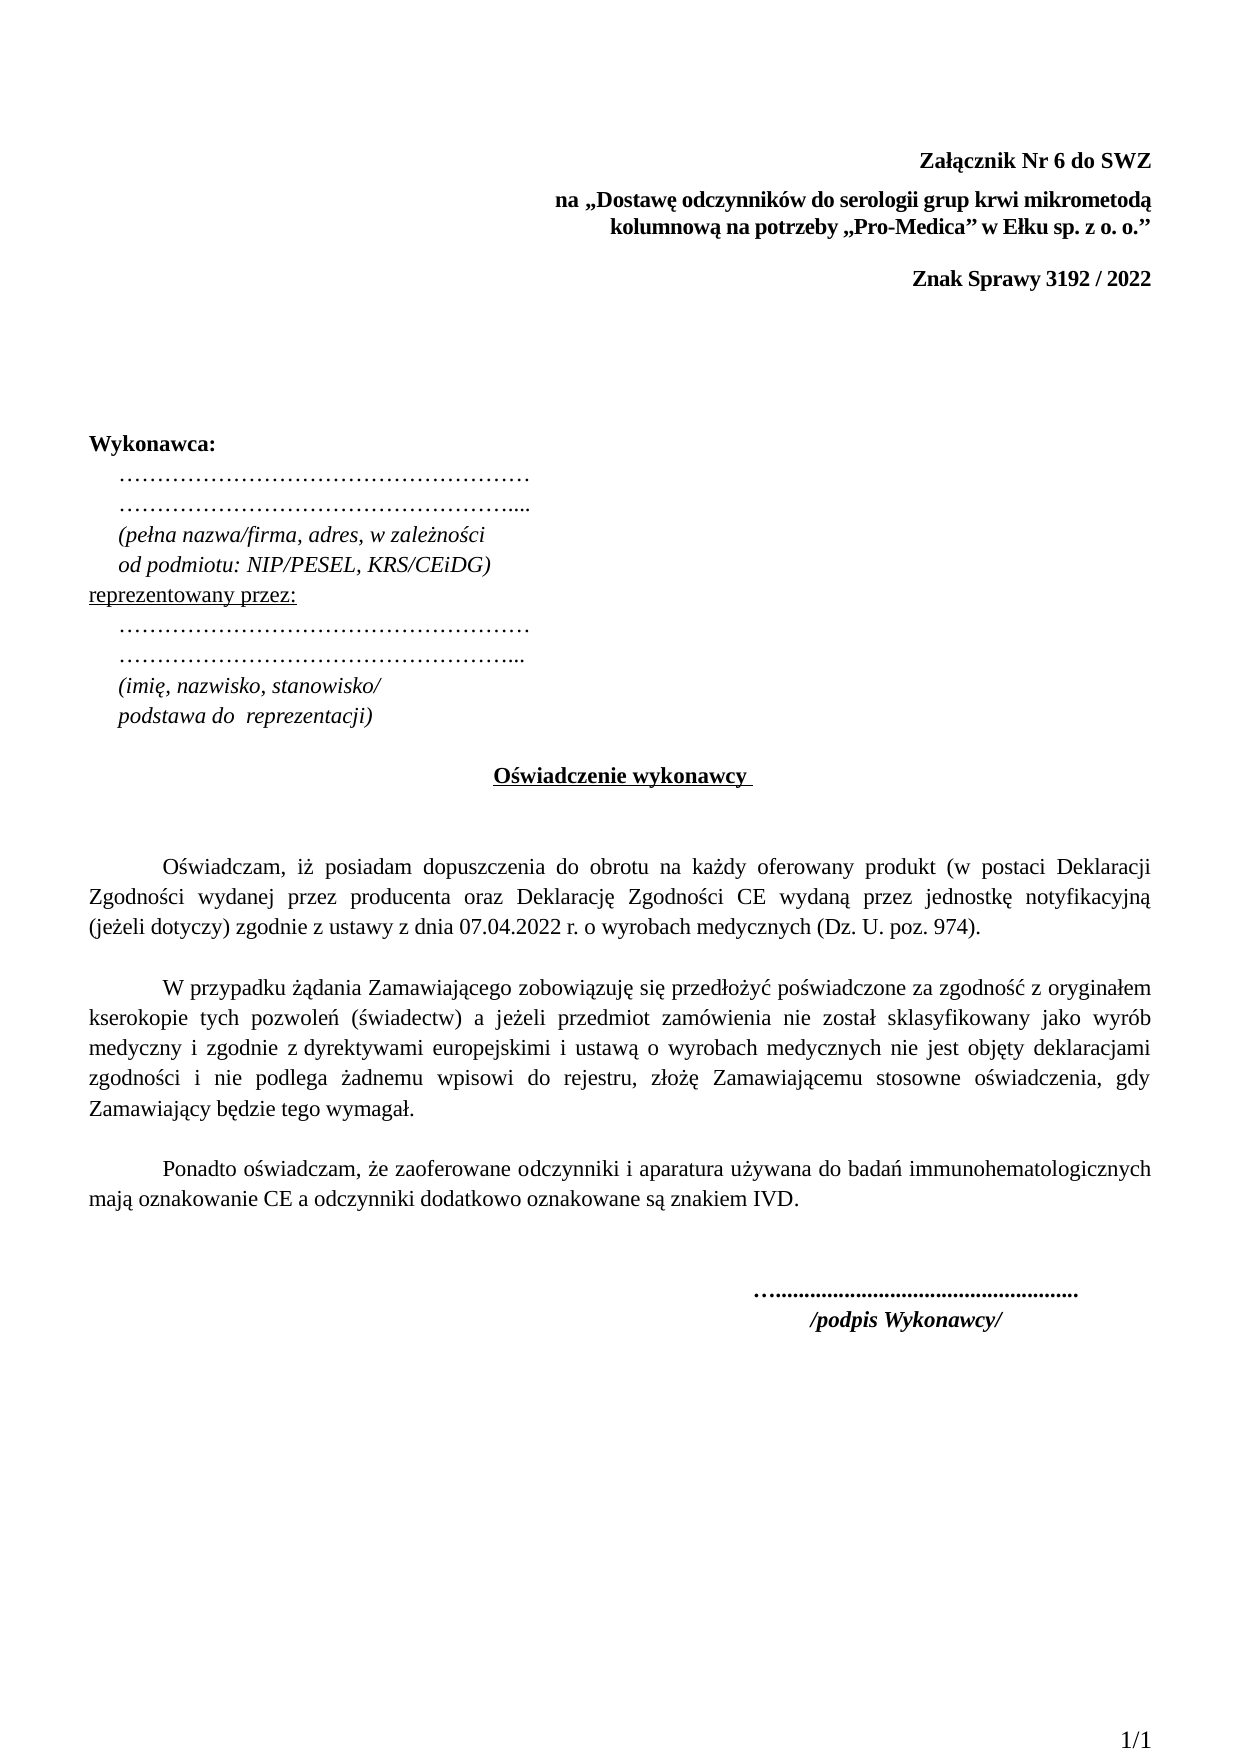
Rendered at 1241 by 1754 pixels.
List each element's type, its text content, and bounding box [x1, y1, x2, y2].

text podstawa do reprezentacji) [118, 702, 532, 728]
text Oświadczam, iż posiadam dopuszczenia do obrotu na każdy oferowany produkt (w postaci Deklaracji Zgodności wydanej przez producenta oraz Deklarację Zgodności CE wydaną przez jednostkę notyfikacyjną (jeżeli dotyczy) zgodnie z ustawy z dnia 07.04.2022 r. o wyrobach medycznych (Dz. U. poz. 974). [88, 853, 1152, 940]
text Wykonawca: [88, 430, 1152, 456]
text /podpis Wykonawcy/ [162, 1306, 1149, 1332]
text ……………………………………………………………………………………………... [118, 611, 531, 668]
text Oświadczenie wykonawcy [88, 762, 1152, 789]
text Znak Sprawy 3192 / 2022 [88, 266, 1152, 292]
text od podmiotu: NIP/PESEL, KRS/CEiDG) [118, 551, 532, 577]
text …..................................................... [162, 1276, 1149, 1302]
text Ponadto oświadczam, że zaoferowane odczynniki i aparatura używana do badań immunohematologicznych mają oznakowanie CE a odczynniki dodatkowo oznakowane są znakiem IVD. [88, 1155, 1152, 1212]
text Załącznik Nr 6 do SWZ [88, 148, 1152, 174]
text reprezentowany przez: [88, 581, 1152, 607]
text …………………………………………………………………………………………….... [118, 460, 531, 517]
text W przypadku żądania Zamawiającego zobowiązuję się przedłożyć poświadczone za zgodność z oryginałem kserokopie tych pozwoleń (świadectw) a jeżeli przedmiot zamówienia nie został sklasyfikowany jako wyrób medyczny i zgodnie z dyrektywami europejskimi i ustawą o wyrobach medycznych nie jest objęty deklaracjami zgodności i nie podlega żadnemu wpisowi do rejestru, złożę Zamawiającemu stosowne oświadczenia, gdy Zamawiający będzie tego wymagał. [88, 974, 1152, 1121]
text (imię, nazwisko, stanowisko/ [118, 672, 532, 698]
text (pełna nazwa/firma, adres, w zależności [118, 521, 532, 547]
text na „Dostawę odczynników do serologii grup krwi mikrometodą kolumnową na potrzeby ,,Pro-Medica’’ w Ełku sp. z o. o.’’ [88, 186, 1152, 239]
